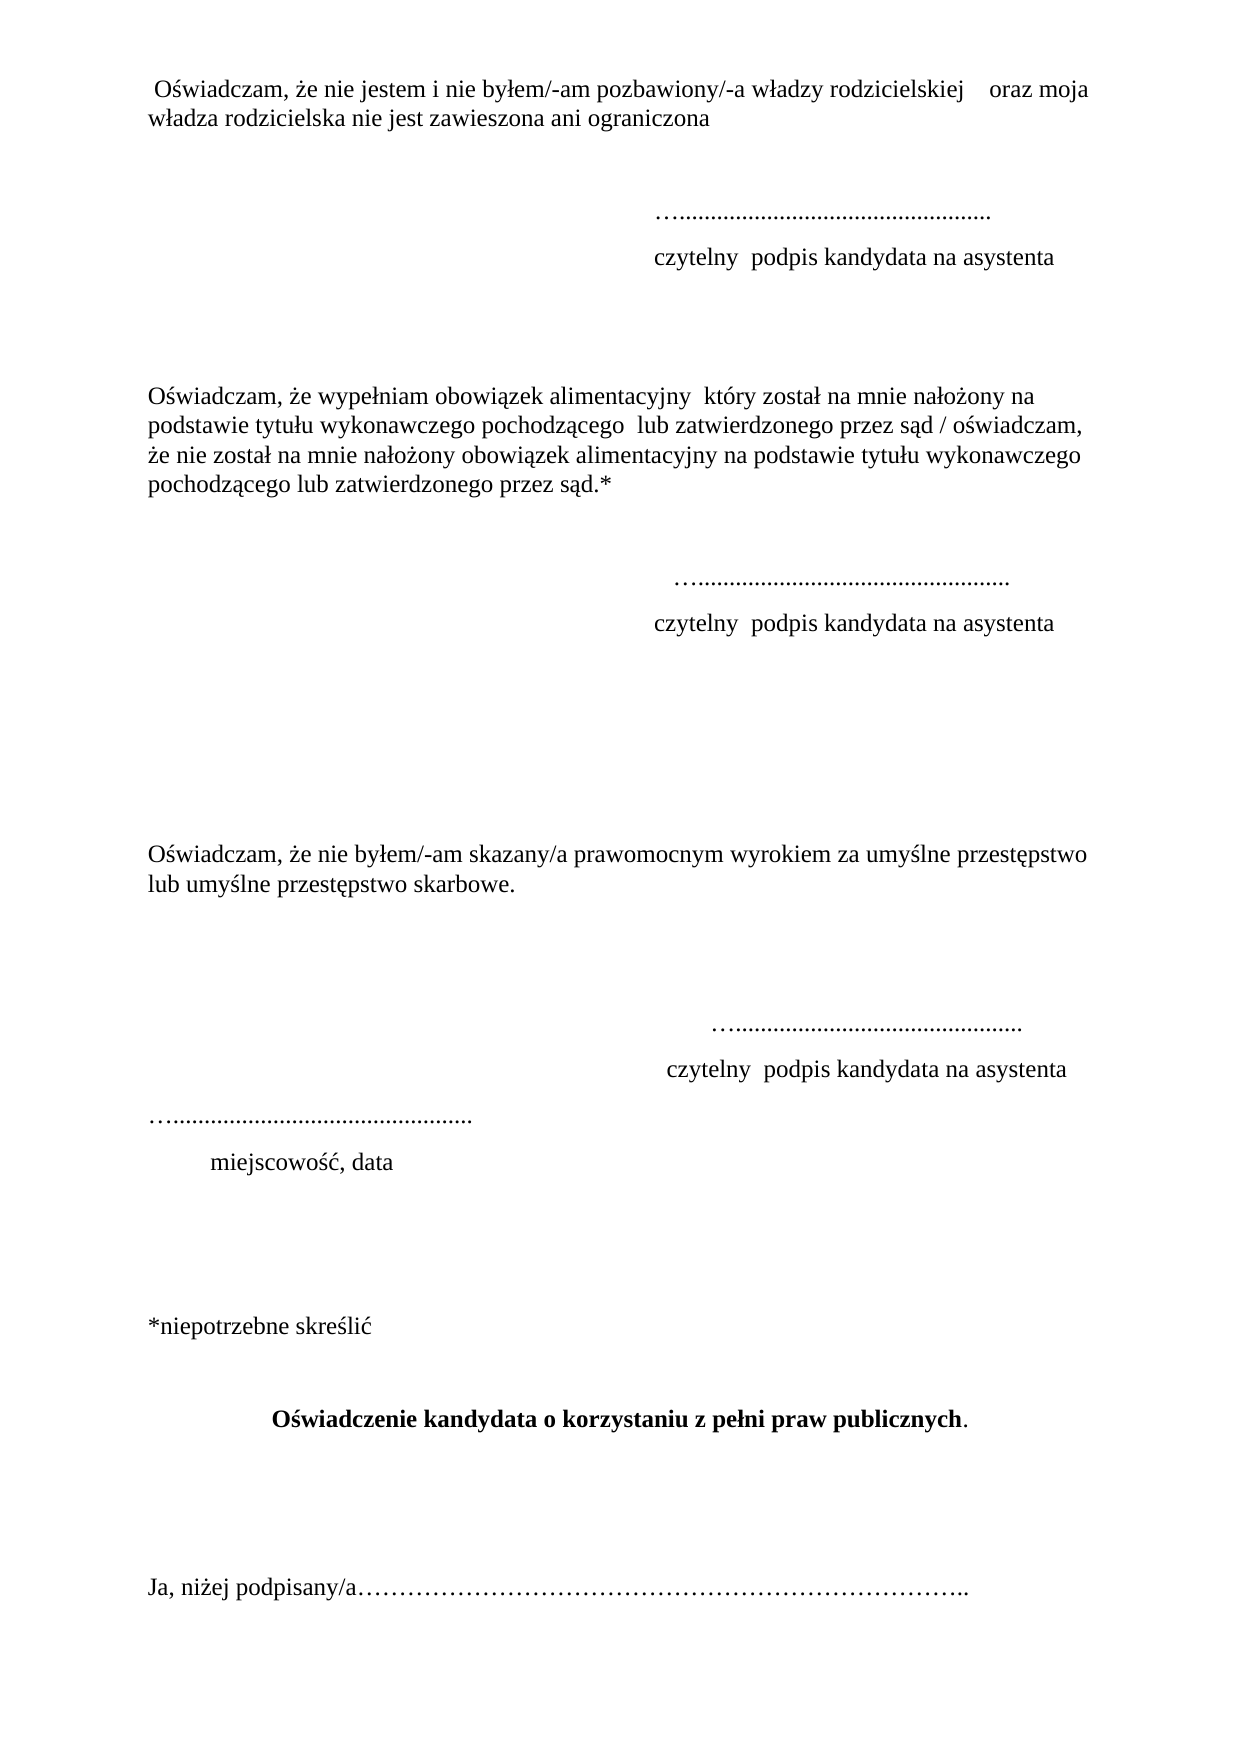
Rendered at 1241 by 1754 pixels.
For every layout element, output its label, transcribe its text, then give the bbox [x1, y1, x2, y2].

text czytelny podpis kandydata na asystenta [148, 242, 1093, 271]
text Ja, niżej podpisany/a……………………………………………………………….. [148, 1572, 1093, 1601]
text ….................................................. [148, 196, 1093, 224]
text czytelny podpis kandydata na asystenta [148, 1054, 1093, 1083]
text Oświadczam, że nie byłem/-am skazany/a prawomocnym wyrokiem za umyślne przestępstwo lub umyślne przestępstwo skarbowe. [148, 839, 1093, 898]
text Oświadczam, że nie jestem i nie byłem/-am pozbawiony/-a władzy rodzicielskiej oraz moja władza rodzicielska nie jest zawieszona ani ograniczona [148, 74, 1093, 132]
text ….............................................. [148, 1008, 1093, 1037]
text ….................................................. [148, 562, 1093, 591]
text …................................................ [148, 1100, 1093, 1129]
text miejscowość, data [148, 1147, 1093, 1175]
text czytelny podpis kandydata na asystenta [148, 608, 1093, 637]
text Oświadczam, że wypełniam obowiązek alimentacyjny który został na mnie nałożony na podstawie tytułu wykonawczego pochodzącego lub zatwierdzonego przez sąd / oświadczam, że nie został na mnie nałożony obowiązek alimentacyjny na podstawie tytułu wykonawczego pochodzącego lub zatwierdzonego przez sąd.* [148, 381, 1093, 498]
text *niepotrzebne skreślić [148, 1311, 1093, 1340]
text Oświadczenie kandydata o korzystaniu z pełni praw publicznych. [148, 1404, 1093, 1432]
